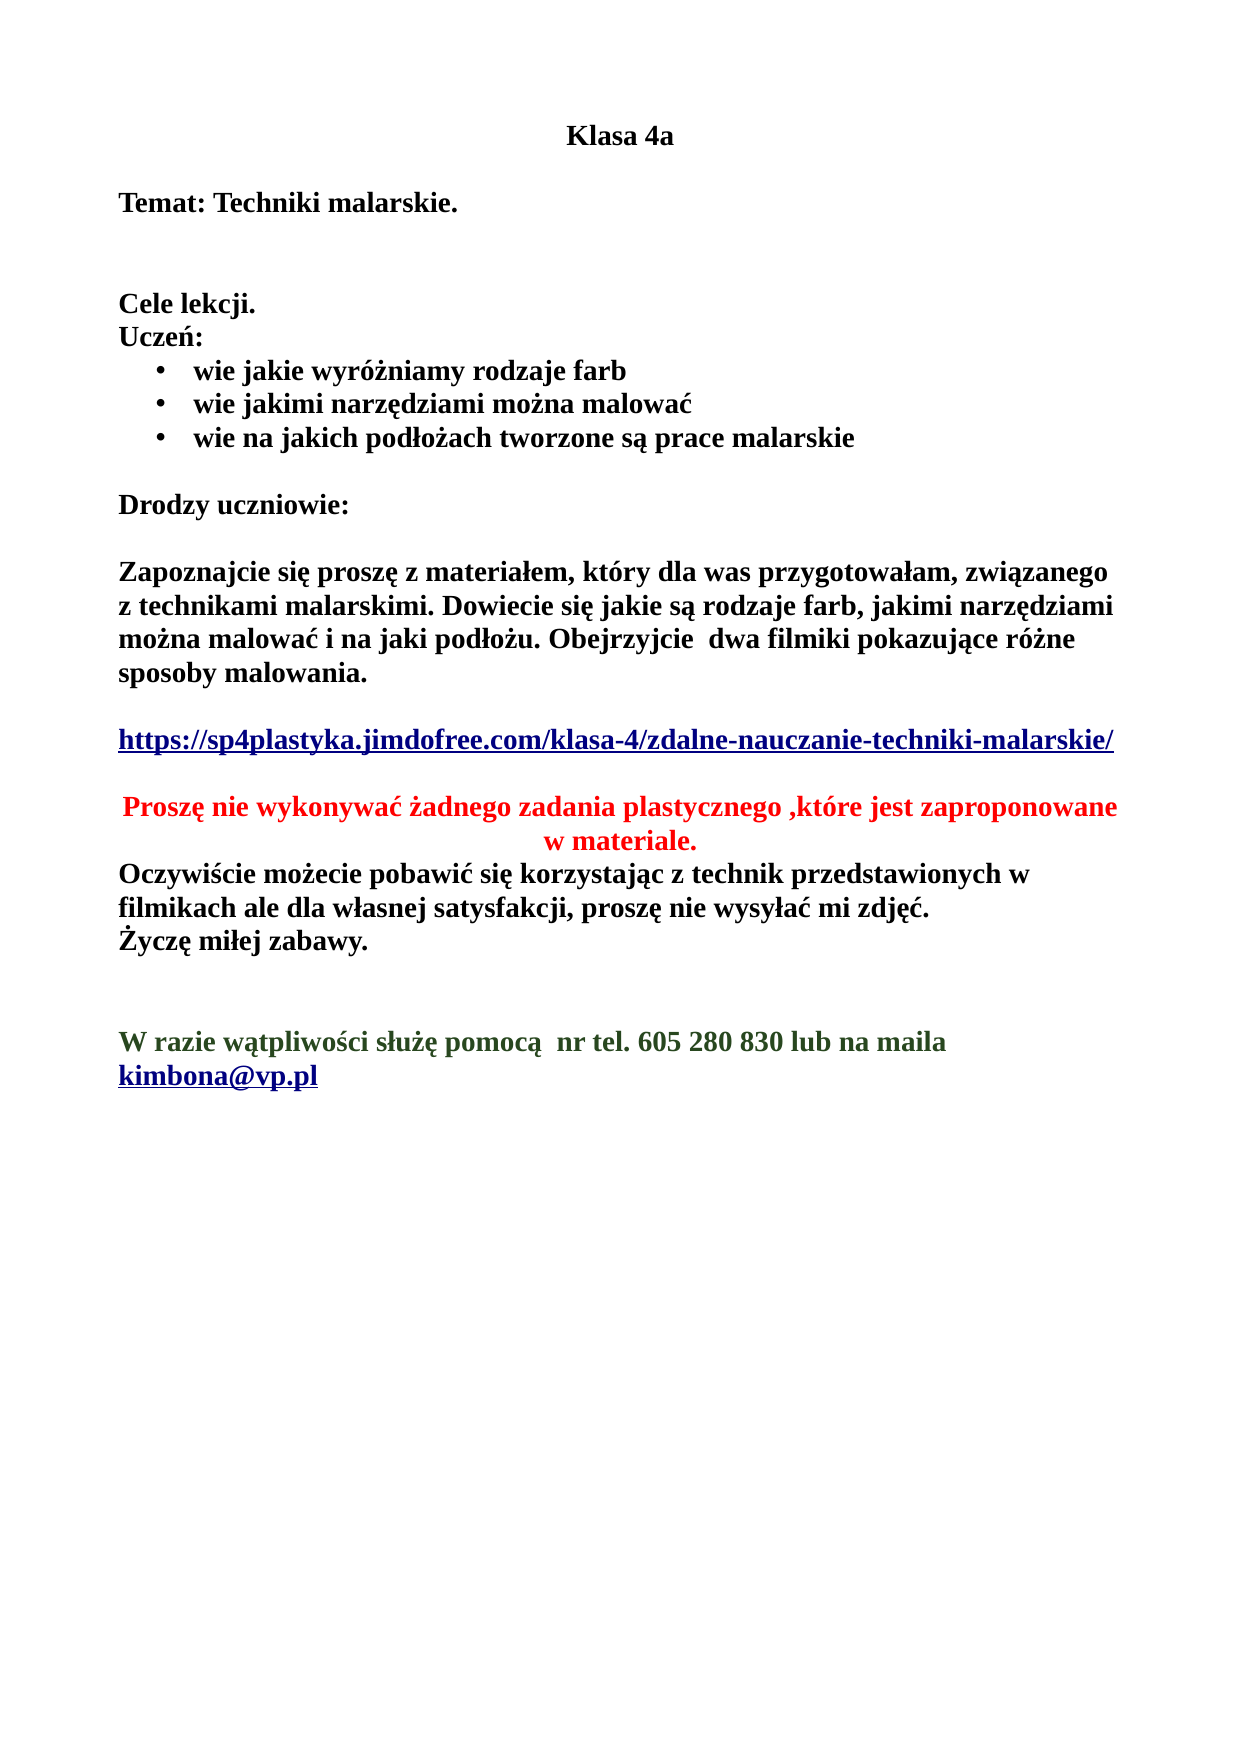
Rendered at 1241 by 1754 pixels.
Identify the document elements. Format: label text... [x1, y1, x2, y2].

text Proszę nie wykonywać żadnego zadania plastycznego ,które jest zaproponowane w materiale. [118, 789, 1122, 856]
text Uczeń: [118, 319, 1122, 353]
text Temat: Techniki malarskie. [118, 185, 1122, 219]
text Klasa 4a [118, 118, 1122, 152]
list wie jakie wyróżniamy rodzaje farb [156, 353, 1122, 387]
text Zapoznajcie się proszę z materiałem, który dla was przygotowałam, związanego z technikami malarskimi. Dowiecie się jakie są rodzaje farb, jakimi narzędziami można malować i na jaki podłożu. Obejrzyjcie dwa filmiki pokazujące różne sposoby malowania. [118, 554, 1122, 689]
text https://sp4plastyka.jimdofree.com/klasa-4/zdalne-nauczanie-techniki-malarskie/ [118, 722, 1122, 756]
list wie na jakich podłożach tworzone są prace malarskie [156, 420, 1122, 454]
text W razie wątpliwości służę pomocą nr tel. 605 280 830 lub na maila kimbona@vp.pl [118, 1024, 1122, 1091]
list wie jakimi narzędziami można malować [156, 387, 1122, 420]
text Oczywiście możecie pobawić się korzystając z technik przedstawionych w filmikach ale dla własnej satysfakcji, proszę nie wysyłać mi zdjęć. [118, 856, 1122, 923]
text Drodzy uczniowie: [118, 487, 1122, 521]
text Życzę miłej zabawy. [118, 923, 1122, 957]
text Cele lekcji. [118, 286, 1122, 319]
